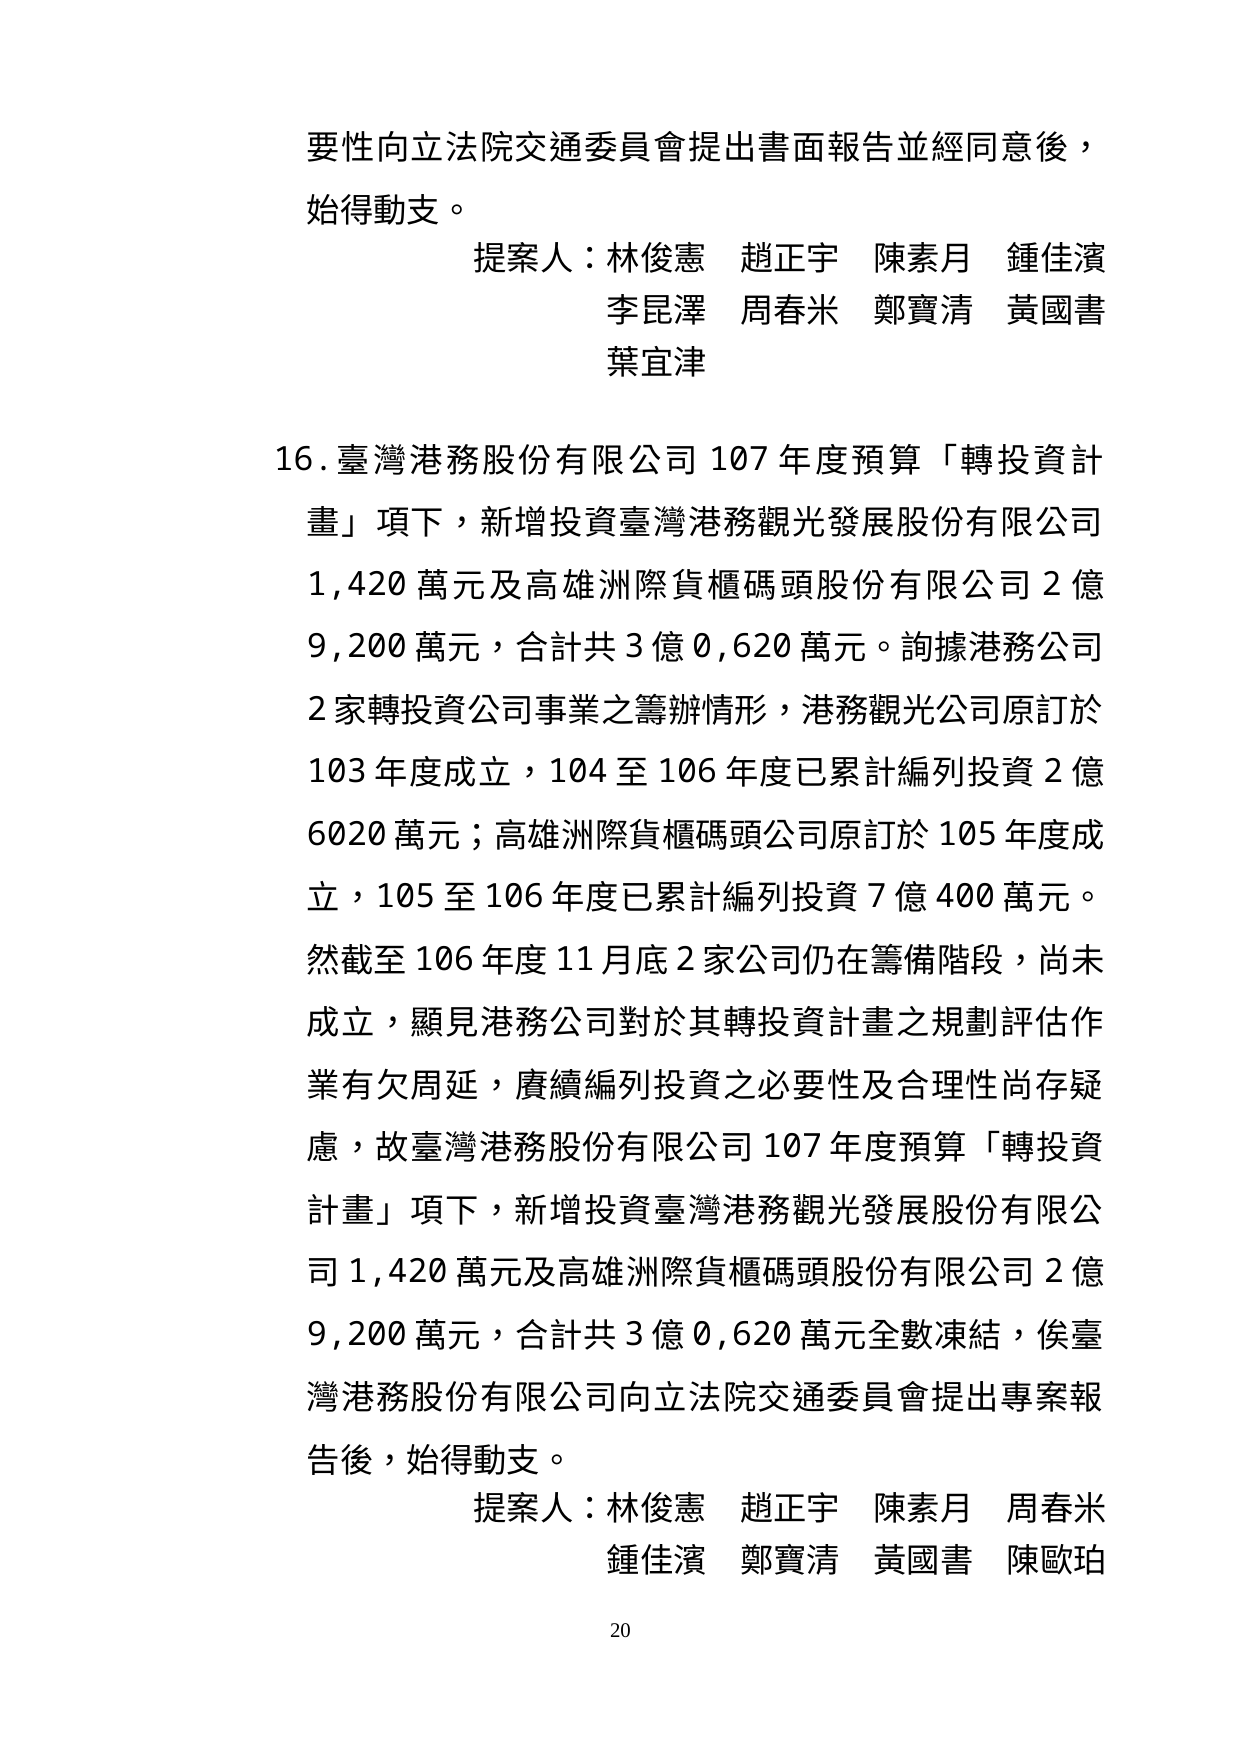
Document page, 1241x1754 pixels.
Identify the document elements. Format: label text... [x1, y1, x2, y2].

text 16.臺灣港務股份有限公司107年度預算「轉投資計畫」項下，新增投資臺灣港務觀光發展股份有限公司1,420萬元及高雄洲際貨櫃碼頭股份有限公司2億9,200萬元，合計共3億0,620萬元。詢據港務公司2家轉投資公司事業之籌辦情形，港務觀光公司原訂於103年度成立，104至106年度已累計編列投資2億6020萬元；高雄洲際貨櫃碼頭公司原訂於105年度成立，105至106年度已累計編列投資7億400萬元。然截至106年度11月底2家公司仍在籌備階段，尚未成立，顯見港務公司對於其轉投資計畫之規劃評估作業有欠周延，賡續編列投資之必要性及合理性尚存疑慮，故臺灣港務股份有限公司107年度預算「轉投資計畫」項下，新增投資臺灣港務觀光發展股份有限公司1,420萬元及高雄洲際貨櫃碼頭股份有限公司2億9,200萬元，合計共3億0,620萬元全數凍結，俟臺灣港務股份有限公司向立法院交通委員會提出專案報告後，始得動支。 [273, 416, 1104, 1478]
text 提案人：林俊憲 趙正宇 陳素月 周春米 鍾佳濱 鄭寶清 黃國書 陳歐珀 [473, 1478, 1117, 1582]
text 15.臺灣港務股份有限公司107年度預算「研究發展費用」項下「服務費用－專業服務費」編列2,350萬元，用於辦理研究碼頭、防波堤之設計基準供工程界使用、擬定安平商港港埠用地計畫、蒐集海外投資標的等。惟為蒐集海外投資標的辦理「海外投資標的行性分析與投資計畫委託研究」是否有其必要，尚存疑慮，故臺灣港務股份有限公司107年度預算「研究發展費用」項下「服務費用－專業服務費」編列2,350萬元，凍結400萬元，俟臺灣港務股份有限公司就該計畫必要性向立法院交通委員會提出書面報告並經同意後，始得動支。 [273, 103, 1104, 228]
text 提案人：林俊憲 趙正宇 陳素月 鍾佳濱 李昆澤 周春米 鄭寶清 黃國書 葉宜津 [473, 228, 1117, 384]
